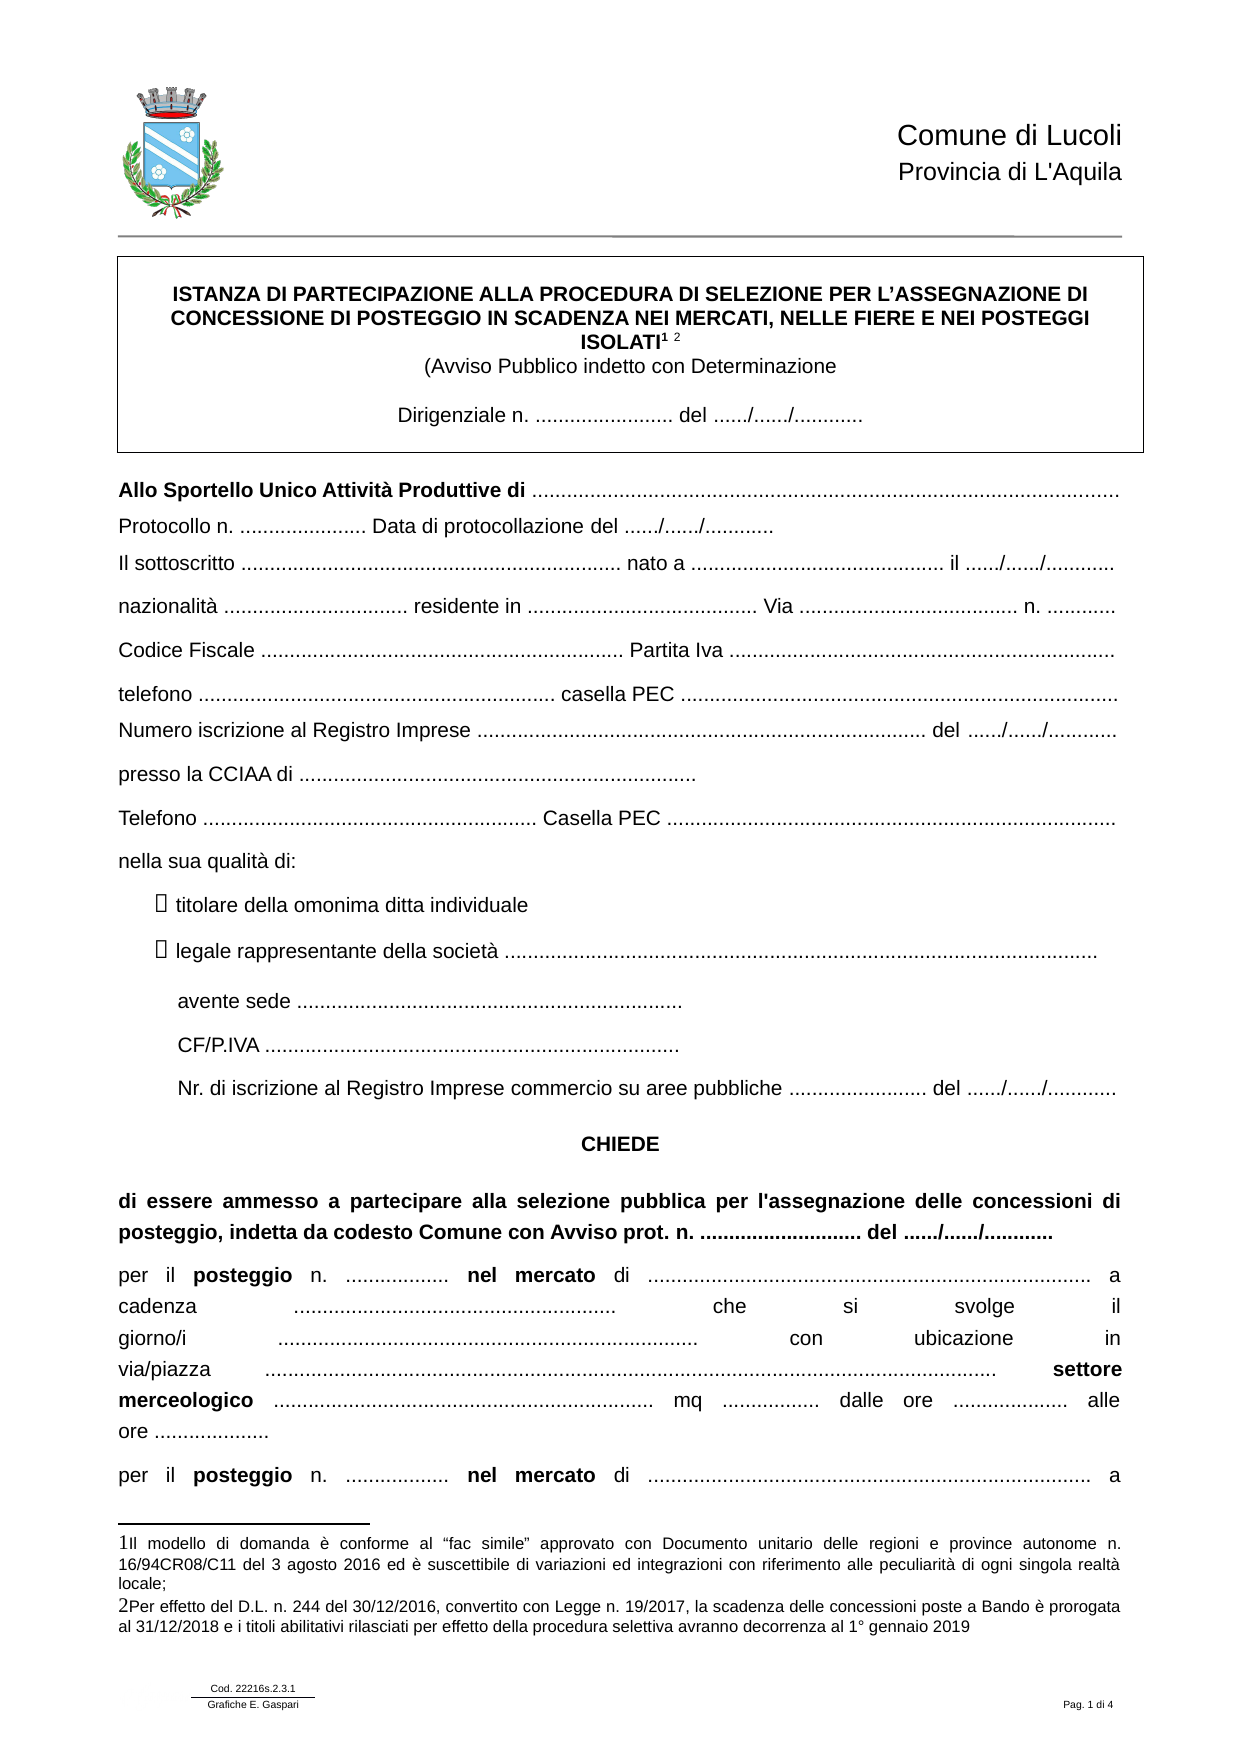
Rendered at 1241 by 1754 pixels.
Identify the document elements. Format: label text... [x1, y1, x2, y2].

text Protocollo n. ...................... Data di protocollazione del ....../....../............ [118, 514, 1122, 538]
text presso la CCIAA di ..................................................................... [118, 762, 1122, 786]
text CHIEDE [118, 1132, 1122, 1156]
text Codice Fiscale ............................................................... Partita Iva ................................................................... [118, 638, 1122, 662]
text di essere ammesso a partecipare alla selezione pubblica per l'assegnazione delle concessioni di posteggio, indetta da codesto Comune con Avviso prot. n. ............................ del ....../....../............ [118, 1188, 1122, 1243]
text nella sua qualità di: [118, 849, 1122, 873]
text  legale rappresentante della società ....................................................................................................... [153, 932, 1122, 966]
text Allo Sportello Unico Attività Produttive di [118, 478, 1122, 502]
table_header ISTANZA DI PARTECIPAZIONE ALLA PROCEDURA DI SELEZIONE PER L’ASSEGNAZIONE DI CONCESSIONE DI POSTEGGIO IN SCADENZA NEI MERCATI, NELLE FIERE E NEI POSTEGGI ISOLATI (Avviso Pubblico indetto con Determinazione Dirigenziale n. ........................ del ....../....../............ [118, 257, 1143, 452]
text Telefono .......................................................... Casella PEC .............................................................................. [118, 805, 1122, 829]
text per il posteggio n. .................. nel mercato di ............................................................................. a [118, 1463, 1122, 1487]
text Comune di Lucoli [224, 118, 1122, 152]
text Il sottoscritto .................................................................. nato a ............................................ il ....../....../............ [118, 551, 1122, 575]
text CF/P.IVA ........................................................................ [177, 1032, 1122, 1056]
text nazionalità ................................ residente in ........................................ Via ...................................... n. ............ [118, 594, 1122, 618]
text  titolare della omonima ditta individuale [153, 886, 1122, 919]
text Nr. di iscrizione al Registro Imprese commercio su aree pubbliche ........................ del ....../....../............ [177, 1076, 1122, 1100]
text telefono .............................................................. casella PEC ............................................................................ [118, 682, 1122, 706]
text Numero iscrizione al Registro Imprese .............................................................................. del ....../....../............ [118, 718, 1122, 742]
picture [122, 87, 224, 219]
text per il posteggio n. .................. nel mercato di ............................................................................. a cadenza ........................................................ che si svolge il giorno/i ......................................................................... con ubicazione in via/piazza ............................................................................................................................... settore merceologico .................................................................. mq ................. dalle ore .................... alle ore .................... [118, 1263, 1122, 1443]
text avente sede ................................................................... [177, 989, 1122, 1013]
text Provincia di L'Aquila [224, 157, 1122, 185]
